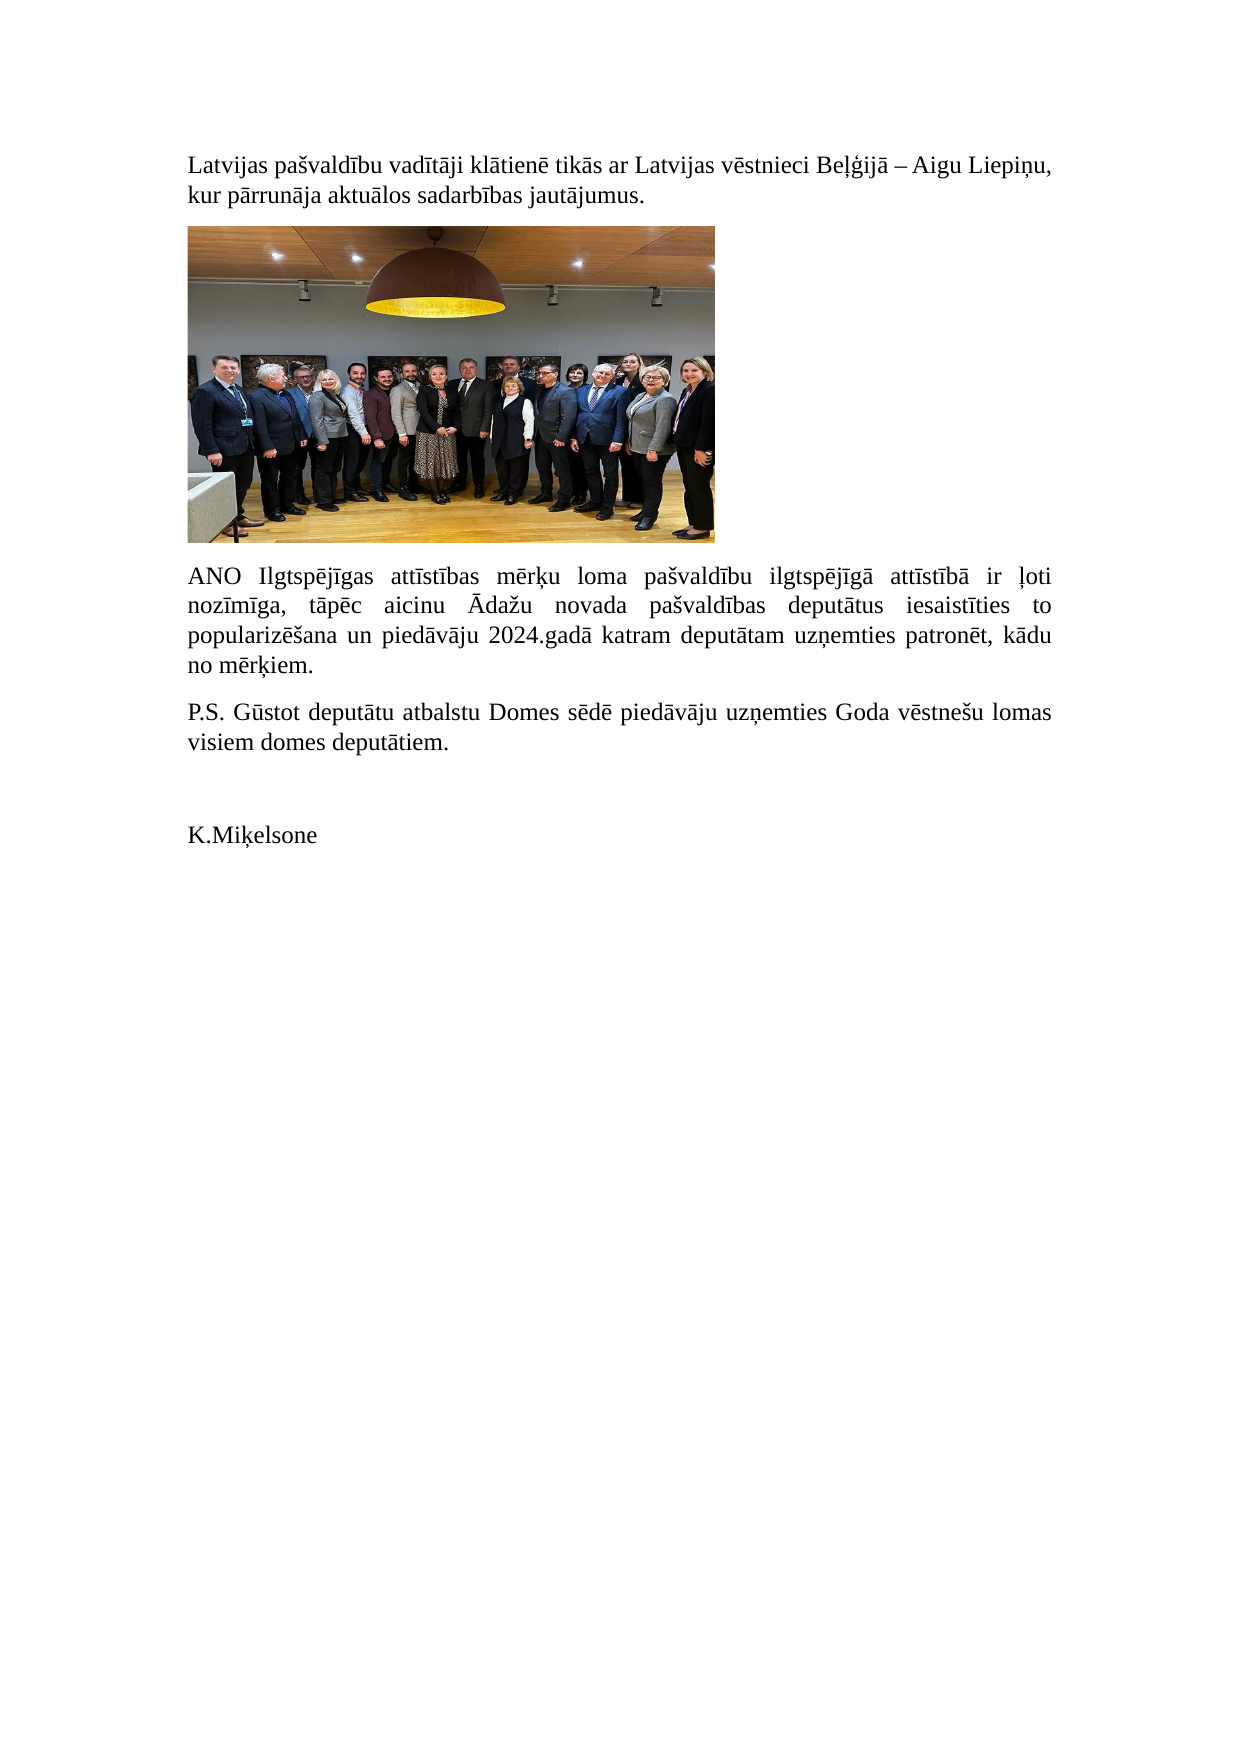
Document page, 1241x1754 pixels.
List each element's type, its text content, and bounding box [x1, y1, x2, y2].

text P.S. Gūstot deputātu atbalstu Domes sēdē piedāvāju uzņemties Goda vēstnešu lomas visiem domes deputātiem. [187, 697, 1053, 756]
text ANO Ilgtspējīgas attīstības mērķu loma pašvaldību ilgtspējīgā attīstībā ir ļoti nozīmīga, tāpēc aicinu Ādažu novada pašvaldības deputātus iesaistīties to popularizēšana un piedāvāju 2024.gadā katram deputātam uzņemties patronēt, kādu no mērķiem. [187, 561, 1053, 679]
text Latvijas pašvaldību vadītāji klātienē tikās ar Latvijas vēstnieci Beļģijā – Aigu Liepiņu, kur pārrunāja aktuālos sadarbības jautājumus. [187, 150, 1053, 209]
text K.Miķelsone [187, 820, 1053, 849]
